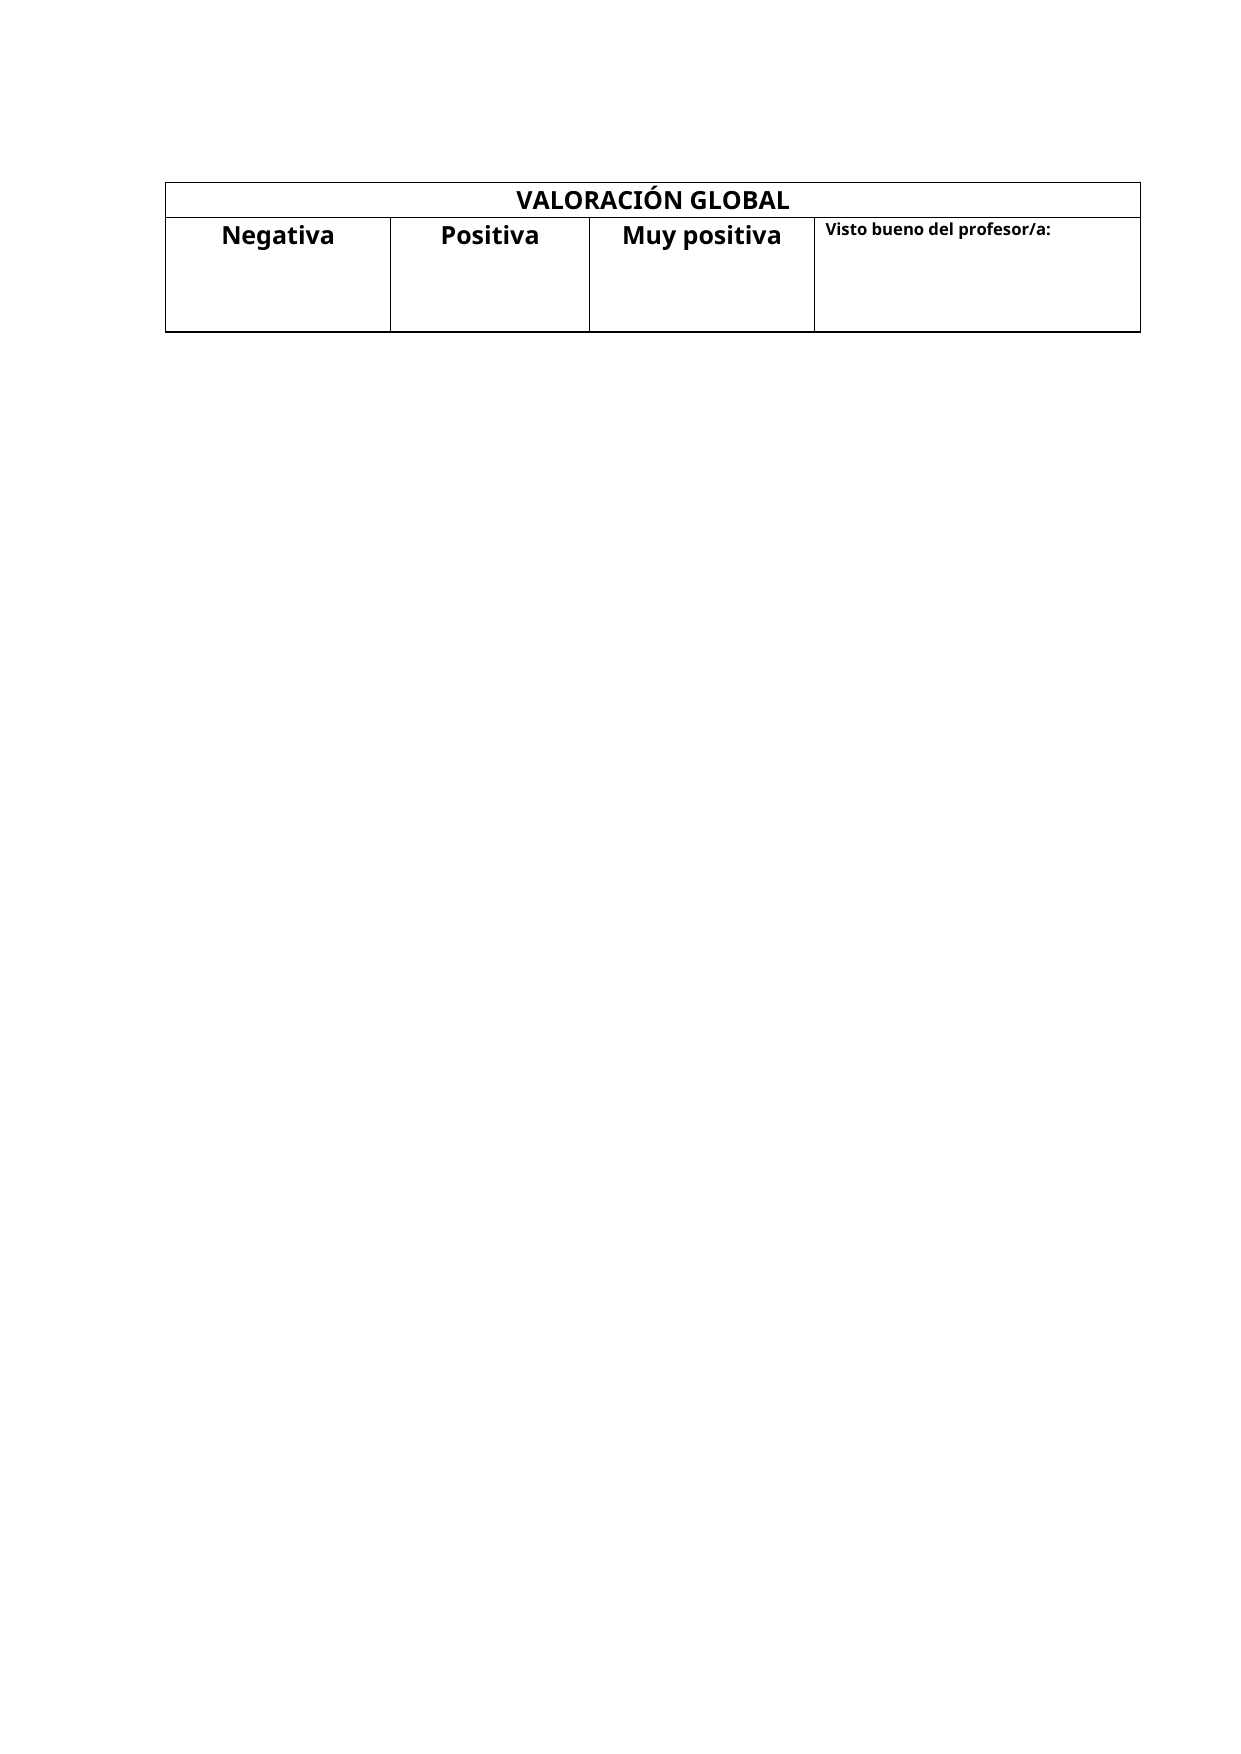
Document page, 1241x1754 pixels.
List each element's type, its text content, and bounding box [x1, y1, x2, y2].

table_cell Visto bueno del profesor/a: [815, 218, 1140, 331]
table_cell Negativa [166, 218, 390, 331]
table_cell Positiva [391, 218, 589, 331]
table_header VALORACIÓN GLOBAL [166, 183, 1140, 217]
table_cell Muy positiva [590, 218, 814, 331]
